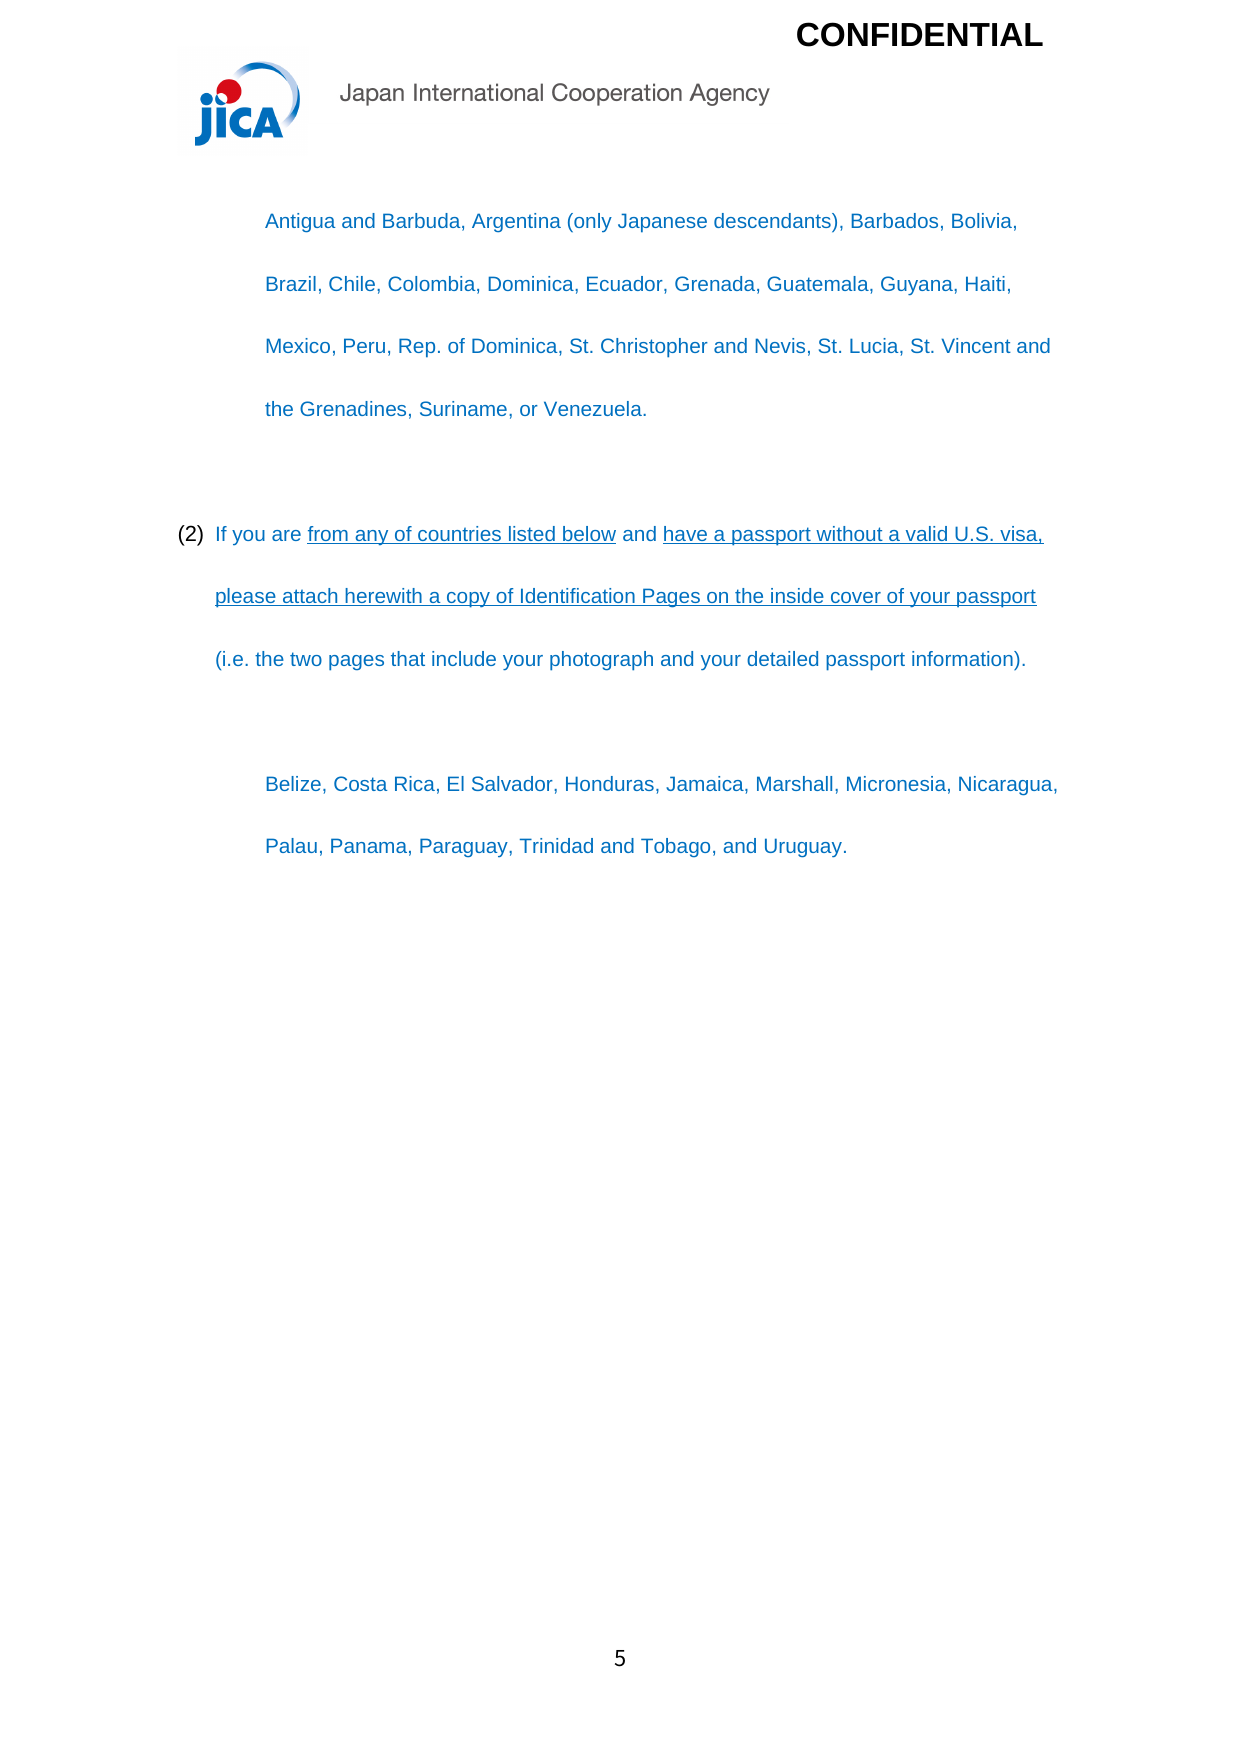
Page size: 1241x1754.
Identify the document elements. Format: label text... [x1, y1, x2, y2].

list If you are from any of countries listed below and have a passport without a valid U.S. visa, please attach herewith a copy of Identification Pages on the inside cover of your passport (i.e. the two pages that include your photograph and your detailed passport information). [177, 492, 1063, 679]
text Antigua and Barbuda, Argentina (only Japanese descendants), Barbados, Bolivia, Brazil, Chile, Colombia, Dominica, Ecuador, Grenada, Guatemala, Guyana, Haiti, Mexico, Peru, Rep. of Dominica, St. Christopher and Nevis, St. Lucia, St. Vincent and the Grenadines, Suriname, or Venezuela. [265, 179, 1063, 429]
text Belize, Costa Rica, El Salvador, Honduras, Jamaica, Marshall, Micronesia, Nicaragua, Palau, Panama, Paraguay, Trinidad and Tobago, and Uruguay. [265, 742, 1063, 867]
